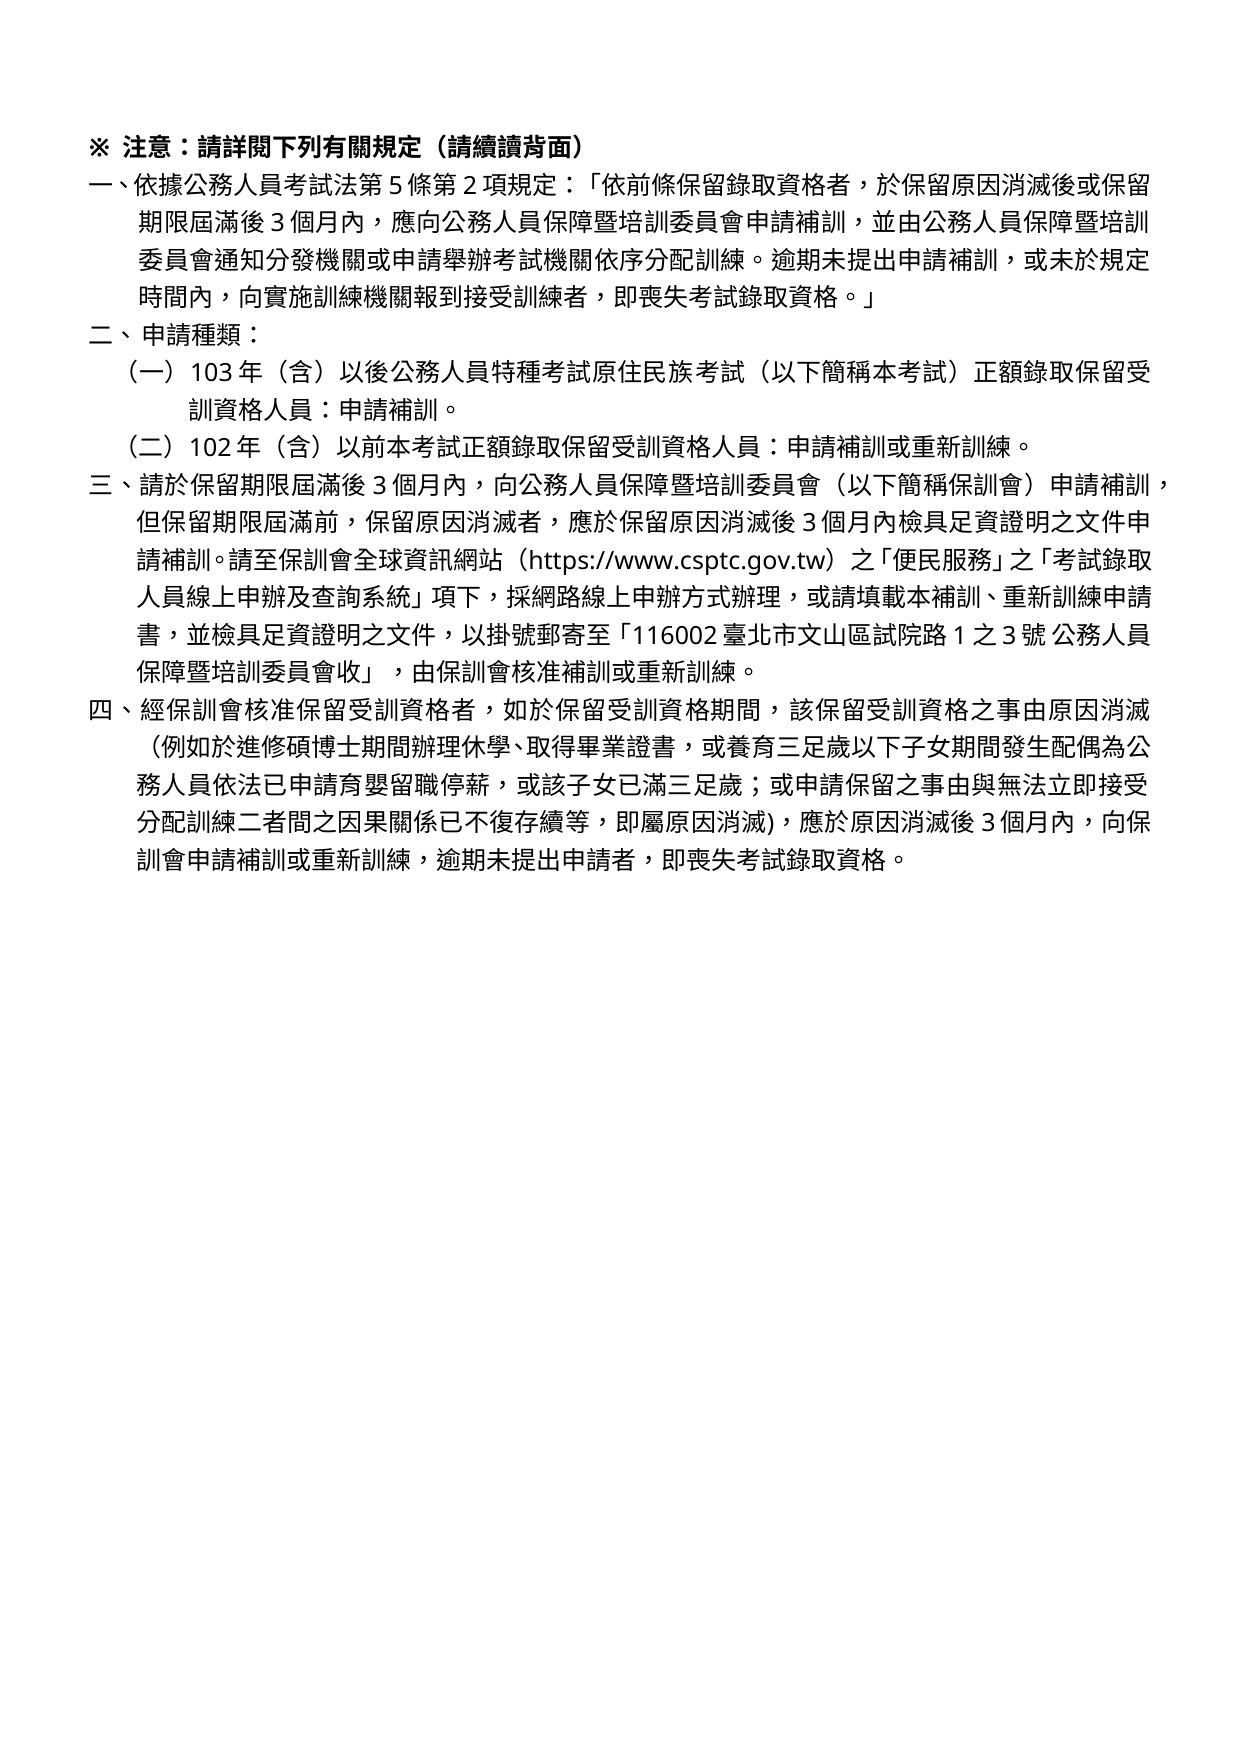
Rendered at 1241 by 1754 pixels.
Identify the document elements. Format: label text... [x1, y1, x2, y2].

list 注意：請詳閱下列有關規定（請續讀背面） [89, 127, 1152, 164]
list 申請種類： [89, 314, 1152, 352]
text （二）102年（含）以前本考試正額錄取保留受訓資格人員：申請補訓或重新訓練。 [89, 427, 1240, 464]
text 一、依據公務人員考試法第5條第2項規定：「依前條保留錄取資格者，於保留原因消滅後或保留期限屆滿後3個月內，應向公務人員保障暨培訓委員會申請補訓，並由公務人員保障暨培訓委員會通知分發機關或申請舉辦考試機關依序分配訓練。逾期未提出申請補訓，或未於規定時間內，向實施訓練機關報到接受訓練者，即喪失考試錄取資格。」 [89, 164, 1152, 314]
text （一）103年（含）以後公務人員特種考試原住民族考試（以下簡稱本考試）正額錄取保留受訓資格人員：申請補訓。 [114, 352, 1152, 427]
text 三、請於保留期限屆滿後3個月內，向公務人員保障暨培訓委員會（以下簡稱保訓會）申請補訓，但保留期限屆滿前，保留原因消滅者，應於保留原因消滅後3個月內檢具足資證明之文件申請補訓。請至保訓會全球資訊網站（https://www.csptc.gov.tw）之「便民服務」之「考試錄取人員線上申辦及查詢系統」項下，採網路線上申辦方式辦理，或請填載本補訓、重新訓練申請書，並檢具足資證明之文件，以掛號郵寄至「116002臺北市文山區試院路1之3號 公務人員保障暨培訓委員會收」，由保訓會核准補訓或重新訓練。 [89, 464, 1152, 689]
text 四、經保訓會核准保留受訓資格者，如於保留受訓資格期間，該保留受訓資格之事由原因消滅（例如於進修碩博士期間辦理休學、取得畢業證書，或養育三足歲以下子女期間發生配偶為公務人員依法已申請育嬰留職停薪，或該子女已滿三足歲；或申請保留之事由與無法立即接受分配訓練二者間之因果關係已不復存續等，即屬原因消滅)，應於原因消滅後3個月內，向保訓會申請補訓或重新訓練，逾期未提出申請者，即喪失考試錄取資格。 [89, 689, 1152, 877]
